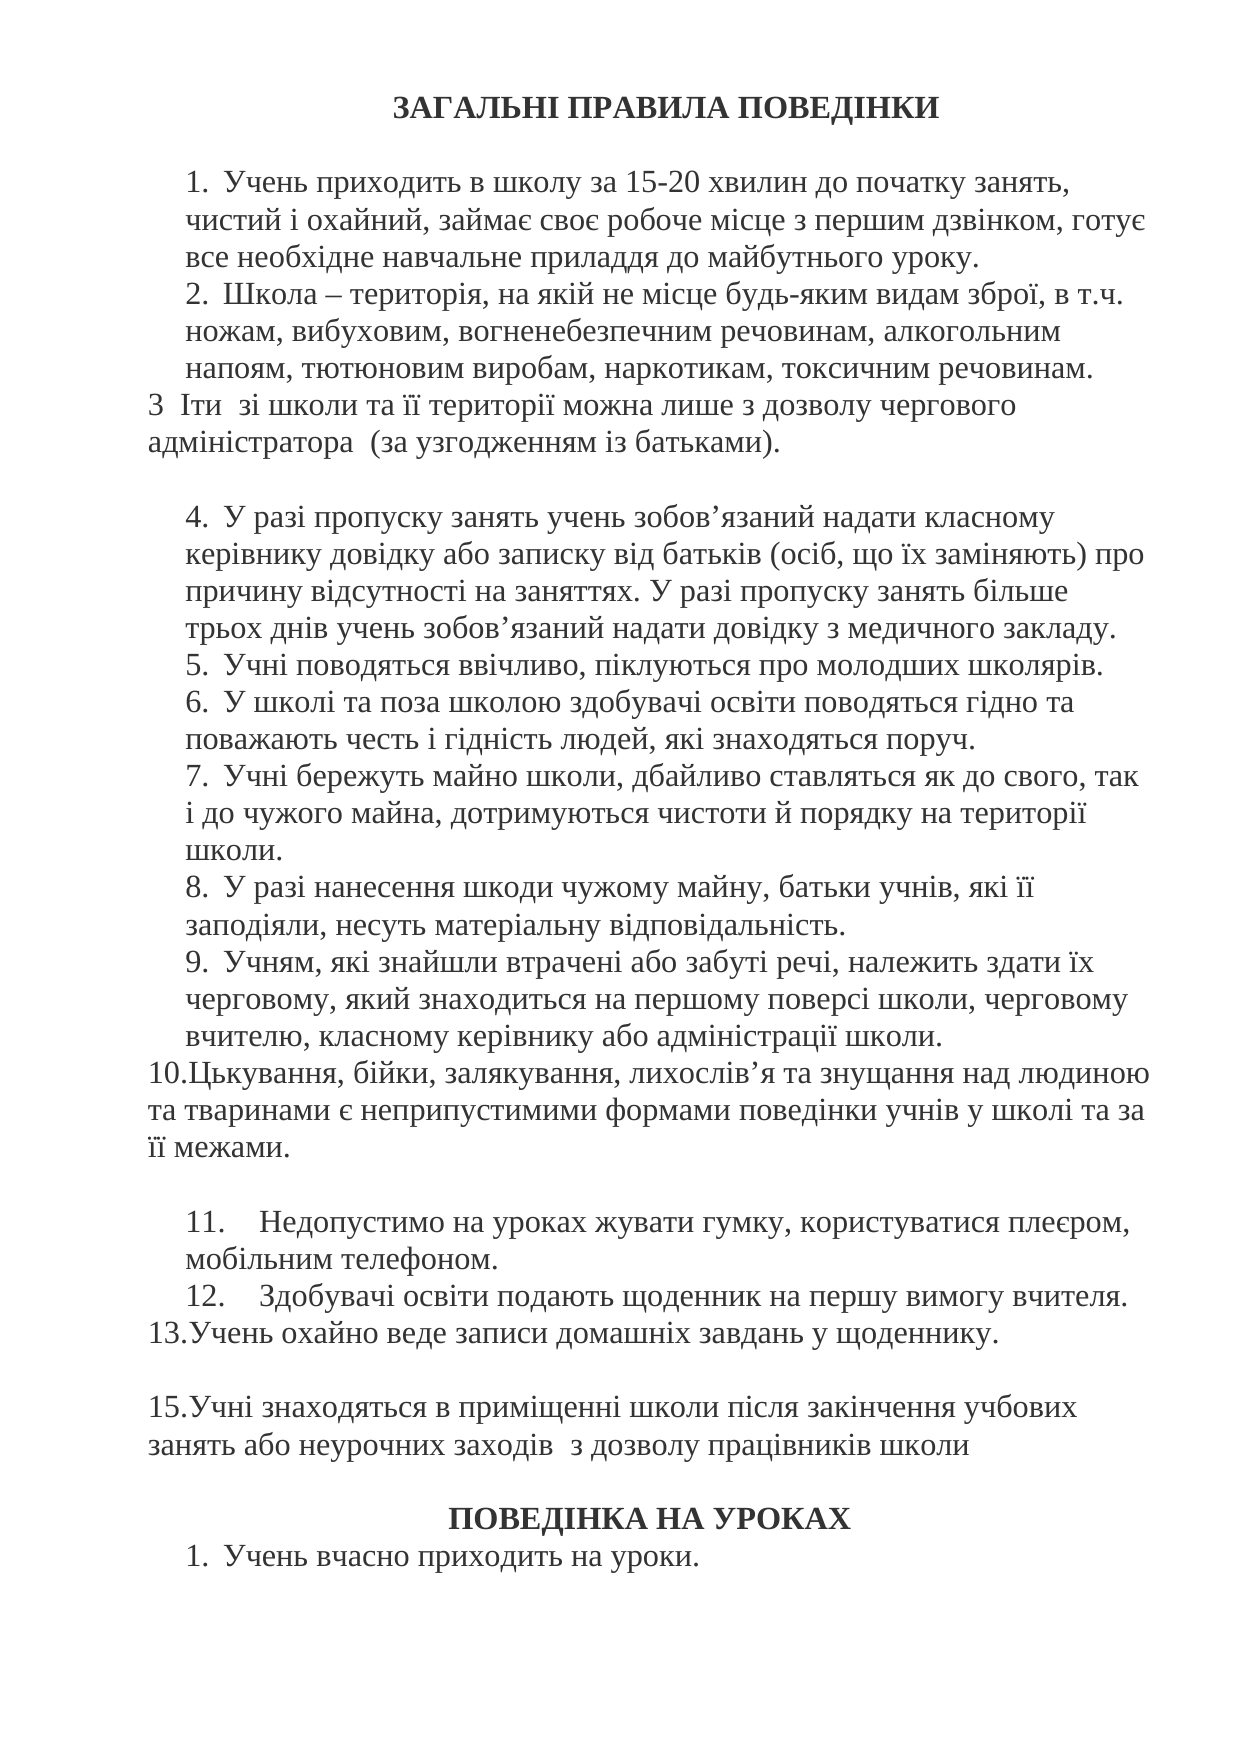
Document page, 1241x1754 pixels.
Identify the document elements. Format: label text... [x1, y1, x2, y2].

list Недопустимо на уроках жувати гумку, користуватися плеєром, мобільним телефоном. [185, 1202, 1152, 1276]
list Школа – територія, на якій не місце будь-яким видам зброї, в т.ч. ножам, вибуховим, вогненебезпечним речовинам, алкогольним напоям, тютюновим виробам, наркотикам, токсичним речовинам. [185, 274, 1152, 385]
list Учень приходить в школу за 15-20 хвилин до початку занять, чистий і охайний, займає своє робоче місце з першим дзвінком, готує все необхідне навчальне приладдя до майбутнього уроку. [185, 163, 1152, 274]
list Здобувачі освіти подають щоденник на першу вимогу вчителя. [185, 1276, 1152, 1313]
text ЗАГАЛЬНІ ПРАВИЛА ПОВЕДІНКИ [148, 88, 1152, 126]
list У разі пропуску занять учень зобов’язаний надати класному керівнику довідку або записку від батьків (осіб, що їх заміняють) про причину відсутності на заняттях. У разі пропуску занять більше трьох днів учень зобов’язаний надати довідку з медичного закладу. [185, 497, 1152, 645]
text 10.Цькування, бійки, залякування, лихослів’я та знущання над людиною та тваринами є неприпустимими формами поведінки учнів у школі та за її межами. [148, 1053, 1152, 1164]
text 13.Учень охайно веде записи домашніх завдань у щоденнику. [148, 1313, 1152, 1350]
list Учні поводяться ввічливо, піклуються про молодших школярів. [185, 645, 1152, 682]
list Учні бережуть майно школи, дбайливо ставляться як до свого, так і до чужого майна, дотримуються чистоти й порядку на території школи. [185, 756, 1152, 868]
text 15.Учні знаходяться в приміщенні школи після закінчення учбових занять або неурочних заходів з дозволу працівників школи [148, 1388, 1152, 1462]
list Учень вчасно приходить на уроки. [185, 1536, 1152, 1573]
text 3 Іти зі школи та її території можна лише з дозволу чергового адміністратора (за узгодженням із батьками). [148, 385, 1152, 459]
list Учням, які знайшли втрачені або забуті речі, належить здати їх черговому, який знаходиться на першому поверсі школи, черговому вчителю, класному керівнику або адміністрації школи. [185, 942, 1152, 1053]
list У школі та поза школою здобувачі освіти поводяться гідно та поважають честь і гідність людей, які знаходяться поруч. [185, 682, 1152, 756]
text ПОВЕДІНКА НА УРОКАХ [148, 1499, 1152, 1536]
list У разі нанесення шкоди чужому майну, батьки учнів, які її заподіяли, несуть матеріальну відповідальність. [185, 868, 1152, 942]
